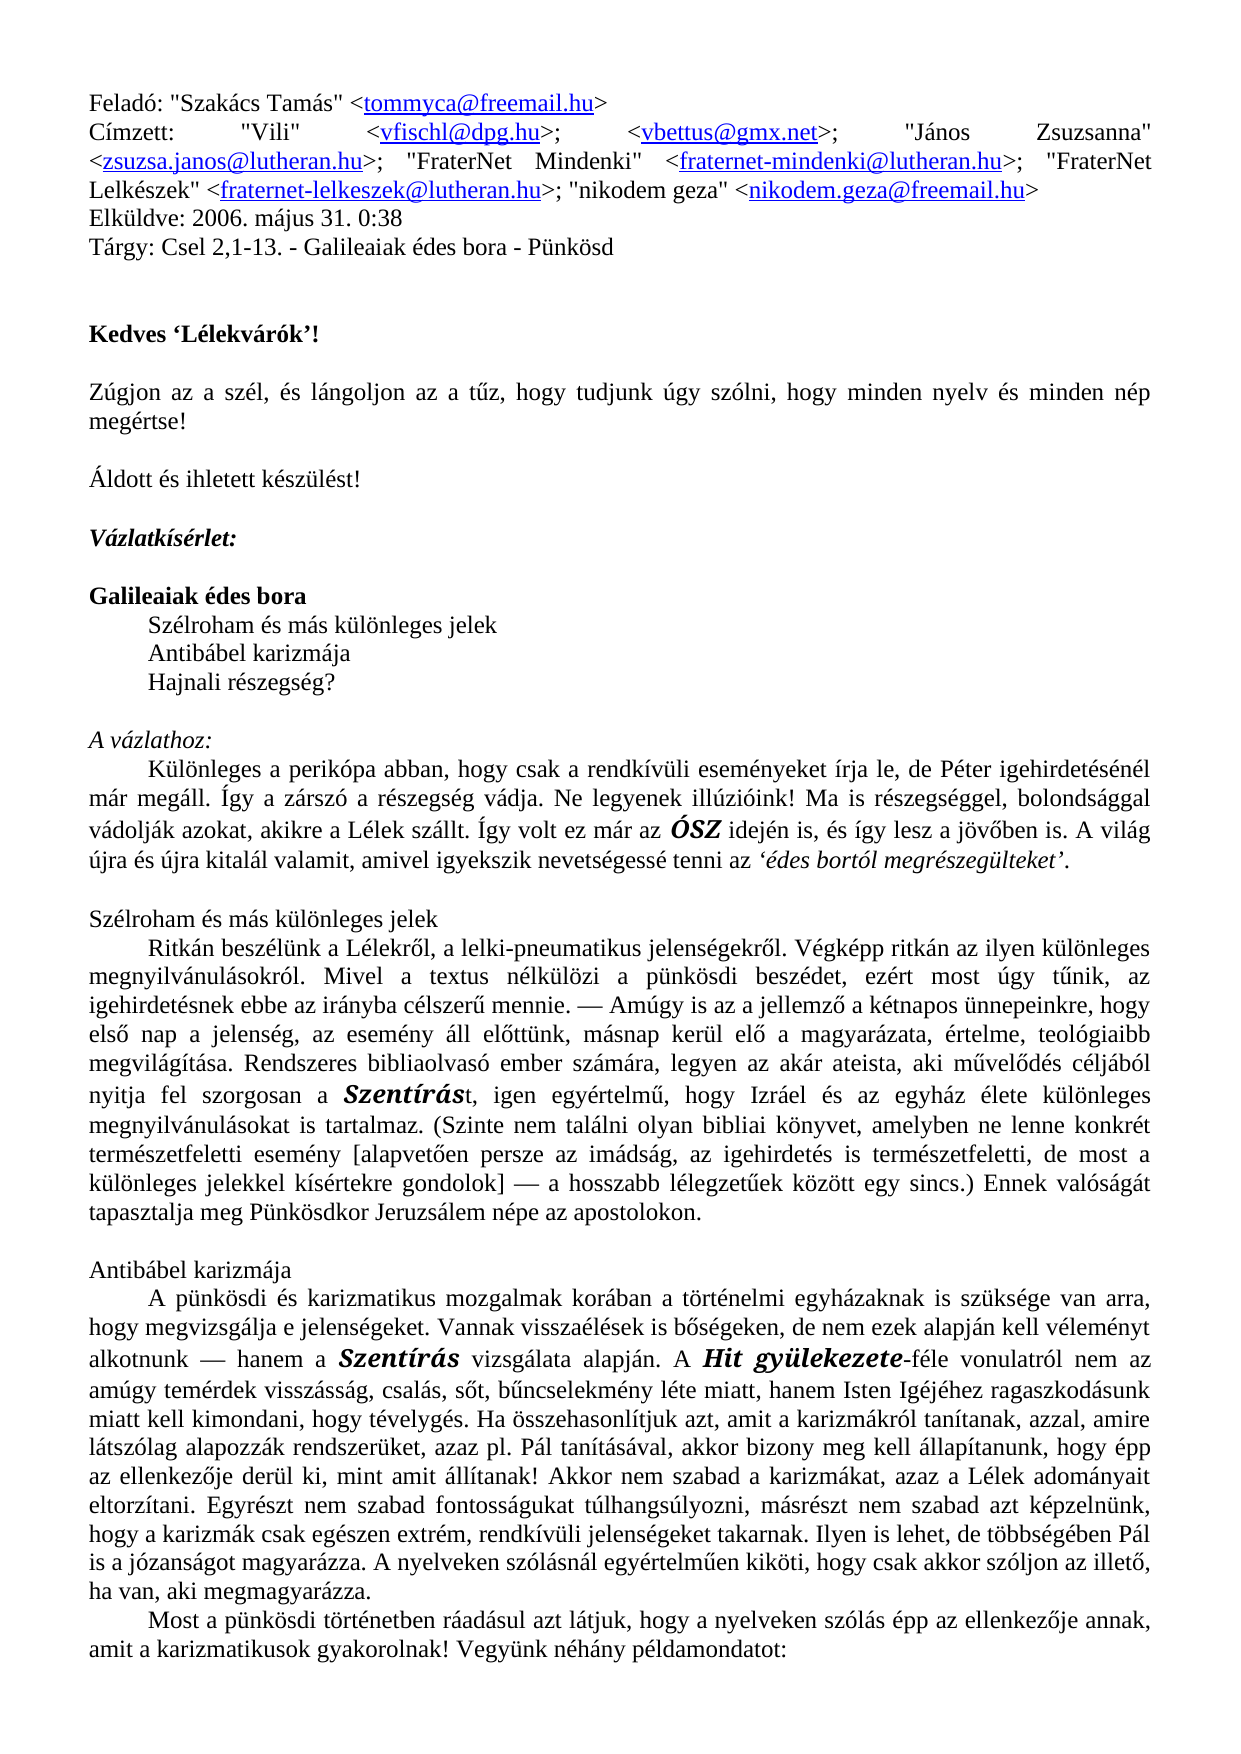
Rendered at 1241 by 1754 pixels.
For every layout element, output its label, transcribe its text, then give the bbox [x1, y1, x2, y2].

text Antibábel karizmája [88, 638, 1152, 667]
text Áldott és ihletett készülést! [88, 464, 1152, 493]
text Zúgjon az a szél, és lángoljon az a tűz, hogy tudjunk úgy szólni, hogy minden nyelv és minden nép megértse! [88, 377, 1152, 435]
text Szélroham és más különleges jelek [88, 610, 1152, 638]
text Antibábel karizmája [88, 1255, 1152, 1283]
text Ritkán beszélünk a Lélekről, a lelki-pneumatikus jelenségekről. Végképp ritkán az ilyen különleges megnyilvánulásokról. Mivel a textus nélkülözi a pünkösdi beszédet, ezért most úgy tűnik, az igehirdetésnek ebbe az irányba célszerű mennie. — Amúgy is az a jellemző a kétnapos ünnepeinkre, hogy első nap a jelenség, az esemény áll előttünk, másnap kerül elő a magyarázata, értelme, teológiaibb megvilágítása. Rendszeres bibliaolvasó ember számára, legyen az akár ateista, aki művelődés céljából nyitja fel szorgosan a Szentírást, igen egyértelmű, hogy Izráel és az egyház élete különleges megnyilvánulásokat is tartalmaz. (Szinte nem találni olyan bibliai könyvet, amelyben ne lenne konkrét természetfeletti esemény [alapvetően persze az imádság, az igehirdetés is természetfeletti, de most a különleges jelekkel kísértekre gondolok] — a hosszabb lélegzetűek között egy sincs.) Ennek valóságát tapasztalja meg Pünkösdkor Jeruzsálem népe az apostolokon. [88, 933, 1152, 1225]
text Vázlatkísérlet: [88, 523, 1152, 551]
subtitle Kedves ‘Lélekvárók’! [88, 319, 1152, 348]
text Címzett: "Vili" <vfischl@dpg.hu>; <vbettus@gmx.net>; "János Zsuzsanna" <zsuzsa.janos@lutheran.hu>; "FraterNet Mindenki" <fraternet-mindenki@lutheran.hu>; "FraterNet Lelkészek" <fraternet-lelkeszek@lutheran.hu>; "nikodem geza" <nikodem.geza@freemail.hu> [88, 117, 1152, 203]
text A pünkösdi és karizmatikus mozgalmak korában a történelmi egyházaknak is szüksége van arra, hogy megvizsgálja e jelenségeket. Vannak visszaélések is bőségeken, de nem ezek alapján kell véleményt alkotnunk — hanem a Szentírás vizsgálata alapján. A Hit gyülekezete-féle vonulatról nem az amúgy temérdek visszásság, csalás, sőt, bűncselekmény léte miatt, hanem Isten Igéjéhez ragaszkodásunk miatt kell kimondani, hogy tévelygés. Ha összehasonlítjuk azt, amit a karizmákról tanítanak, azzal, amire látszólag alapozzák rendszerüket, azaz pl. Pál tanításával, akkor bizony meg kell állapítanunk, hogy épp az ellenkezője derül ki, mint amit állítanak! Akkor nem szabad a karizmákat, azaz a Lélek adományait eltorzítani. Egyrészt nem szabad fontosságukat túlhangsúlyozni, másrészt nem szabad azt képzelnünk, hogy a karizmák csak egészen extrém, rendkívüli jelenségeket takarnak. Ilyen is lehet, de többségében Pál is a józanságot magyarázza. A nyelveken szólásnál egyértelműen kiköti, hogy csak akkor szóljon az illető, ha van, aki megmagyarázza. [88, 1283, 1152, 1605]
text A vázlathoz: [88, 725, 1152, 754]
text Galileaiak édes bora [88, 581, 1152, 610]
text Szélroham és más különleges jelek [88, 904, 1152, 933]
text Most a pünkösdi történetben ráadásul azt látjuk, hogy a nyelveken szólás épp az ellenkezője annak, amit a karizmatikusok gyakorolnak! Vegyünk néhány példamondatot: [88, 1605, 1152, 1662]
text Elküldve: 2006. május 31. 0:38 [88, 203, 1152, 232]
text Hajnali részegség? [88, 667, 1152, 696]
text Feladó: "Szakács Tamás" <tommyca@freemail.hu> [88, 88, 1152, 117]
text Tárgy: Csel 2,1-13. - Galileaiak édes bora - Pünkösd [88, 232, 1152, 261]
text Különleges a perikópa abban, hogy csak a rendkívüli eseményeket írja le, de Péter igehirdetésénél már megáll. Így a zárszó a részegség vádja. Ne legyenek illúzióink! Ma is részegséggel, bolondsággal vádolják azokat, akikre a Lélek szállt. Így volt ez már az ÓSZ idején is, és így lesz a jövőben is. A világ újra és újra kitalál valamit, amivel igyekszik nevetségessé tenni az ‘édes bortól megrészegülteket’. [88, 754, 1152, 874]
